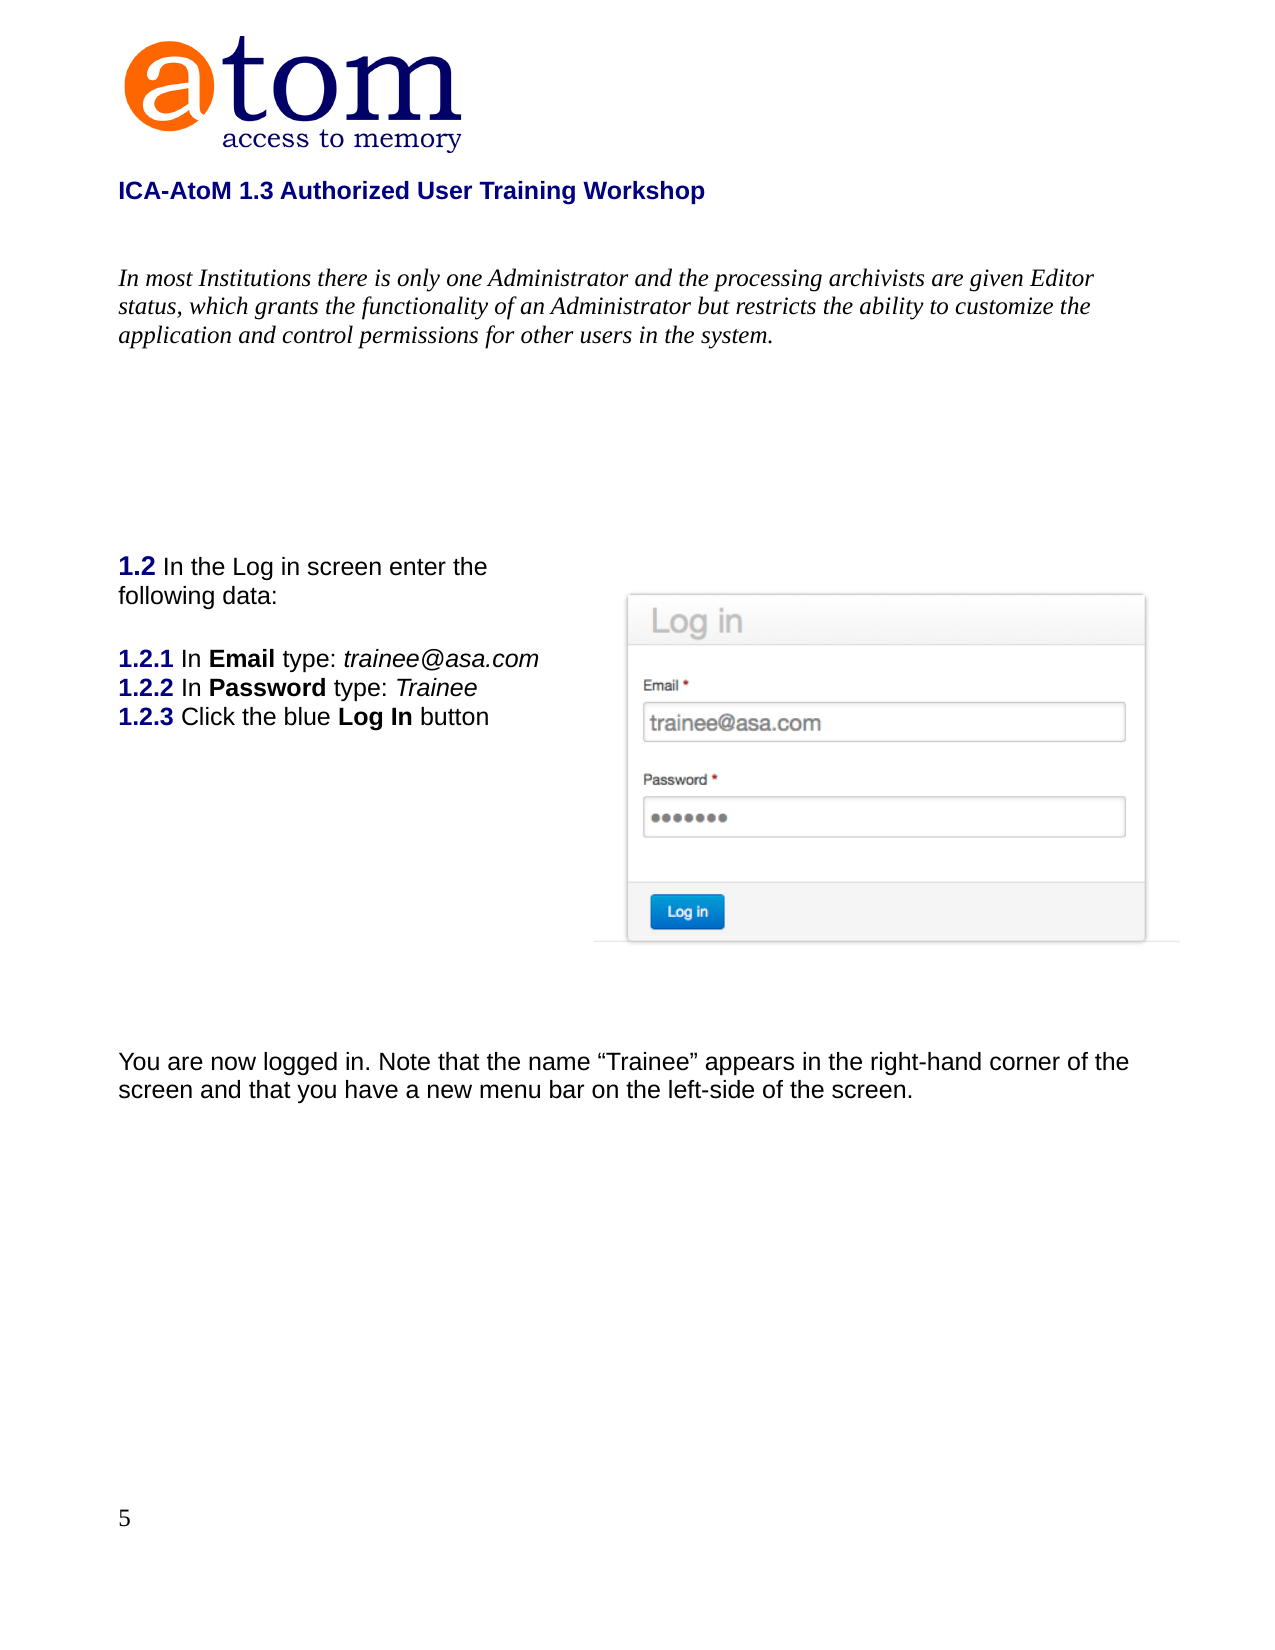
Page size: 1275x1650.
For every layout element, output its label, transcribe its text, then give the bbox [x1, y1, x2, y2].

text 1.2.2 In Password type: Trainee [118, 673, 593, 702]
text In most Institutions there is only one Administrator and the processing archivists are given Editor status, which grants the functionality of an Administrator but restricts the ability to customize the application and control permissions for other users in the system. [118, 263, 1157, 349]
picture [124, 36, 462, 153]
picture [593, 576, 1180, 966]
text 1.2.1 In Email type: trainee@asa.com [118, 644, 593, 673]
text 1.2 In the Log in screen enter the [118, 550, 1157, 581]
text following data: [118, 581, 593, 610]
text 1.2.3 Click the blue Log In button [118, 702, 593, 730]
text You are now logged in. Note that the name “Trainee” appears in the right-hand corner of the screen and that you have a new menu bar on the left-side of the screen. [118, 1047, 1157, 1104]
